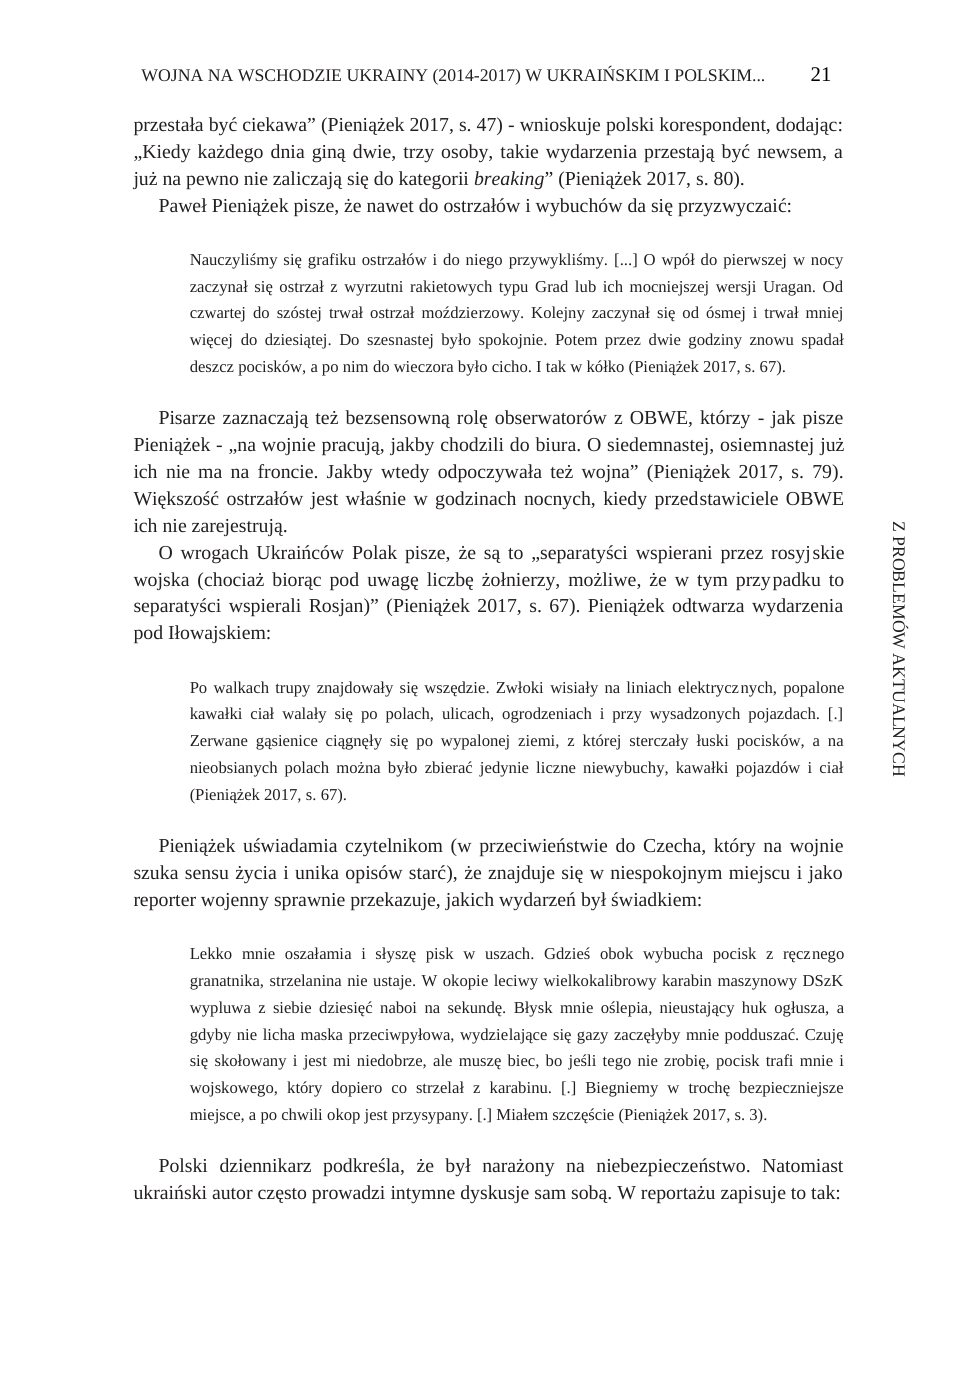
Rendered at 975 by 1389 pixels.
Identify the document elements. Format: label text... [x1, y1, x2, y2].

text O wrogach Ukraińców Polak pisze, że są to „separatyści wspierani przez rosyj­skie wojska (chociaż biorąc pod uwagę liczbę żołnierzy, możliwe, że w tym przy­padku to separatyści wspierali Rosjan)” (Pieniążek 2017, s. 67). Pieniążek odtwarza wydarzenia pod Iłowajskiem: [133, 541, 844, 644]
text Po walkach trupy znajdowały się wszędzie. Zwłoki wisiały na liniach elektrycz­nych, popalone kawałki ciał walały się po polach, ulicach, ogrodzeniach i przy wysadzonych pojazdach. [.] Zerwane gąsienice ciągnęły się po wypalonej ziemi, z której sterczały łuski pocisków, a na nieobsianych polach można było zbierać jedynie liczne niewybuchy, kawałki pojazdów i ciał (Pieniążek 2017, s. 67). [189, 677, 844, 804]
text Polski dziennikarz podkreśla, że był narażony na niebezpieczeństwo. Natomiast ukraiński autor często prowadzi intymne dyskusje sam sobą. W reportażu zapi­suje to tak: [133, 1154, 844, 1204]
text Z PROBLEMÓW AKTUALNYCH [889, 521, 910, 812]
text Lekko mnie oszałamia i słyszę pisk w uszach. Gdzieś obok wybucha pocisk z ręcz­nego granatnika, strzelanina nie ustaje. W okopie leciwy wielkokalibrowy karabin maszynowy DSzK wypluwa z siebie dziesięć naboi na sekundę. Błysk mnie ośle­pia, nieustający huk ogłusza, a gdyby nie licha maska przeciwpyłowa, wydzie­lające się gazy zaczęłyby mnie podduszać. Czuję się skołowany i jest mi niedo­brze, ale muszę biec, bo jeśli tego nie zrobię, pocisk trafi mnie i wojskowego, który dopiero co strzelał z karabinu. [.] Biegniemy w trochę bezpieczniejsze miejsce, a po chwili okop jest przysypany. [.] Miałem szczęście (Pieniążek 2017, s. 3). [189, 944, 844, 1124]
text Nauczyliśmy się grafiku ostrzałów i do niego przywykliśmy. [...] O wpół do pierwszej w nocy zaczynał się ostrzał z wyrzutni rakietowych typu Grad lub ich mocniejszej wersji Uragan. Od czwartej do szóstej trwał ostrzał moździe­rzowy. Kolejny zaczynał się od ósmej i trwał mniej więcej do dziesiątej. Do szes­nastej było spokojnie. Potem przez dwie godziny znowu spadał deszcz pocisków, a po nim do wieczora było cicho. I tak w kółko (Pieniążek 2017, s. 67). [189, 249, 844, 376]
text Pisarze zaznaczają też bezsensowną rolę obserwatorów z OBWE, którzy - jak pisze Pieniążek - „na wojnie pracują, jakby chodzili do biura. O siedemnastej, osiem­nastej już ich nie ma na froncie. Jakby wtedy odpoczywała też wojna” (Pieniążek 2017, s. 79). Większość ostrzałów jest właśnie w godzinach nocnych, kiedy przed­stawiciele OBWE ich nie zarejestrują. [133, 406, 844, 537]
text Pieniążek uświadamia czytelnikom (w przeciwieństwie do Czecha, który na wojnie szuka sensu życia i unika opisów starć), że znajduje się w niespokojnym miejscu i jako reporter wojenny sprawnie przekazuje, jakich wydarzeń był świadkiem: [133, 834, 844, 911]
text Paweł Pieniążek pisze, że nawet do ostrzałów i wybuchów da się przyzwyczaić: [133, 193, 844, 216]
text przestała być ciekawa” (Pieniążek 2017, s. 47) - wnioskuje polski korespondent, dodając: „Kiedy każdego dnia giną dwie, trzy osoby, takie wydarzenia przestają być newsem, a już na pewno nie zaliczają się do kategorii breaking” (Pieniążek 2017, s. 80). [133, 113, 844, 189]
